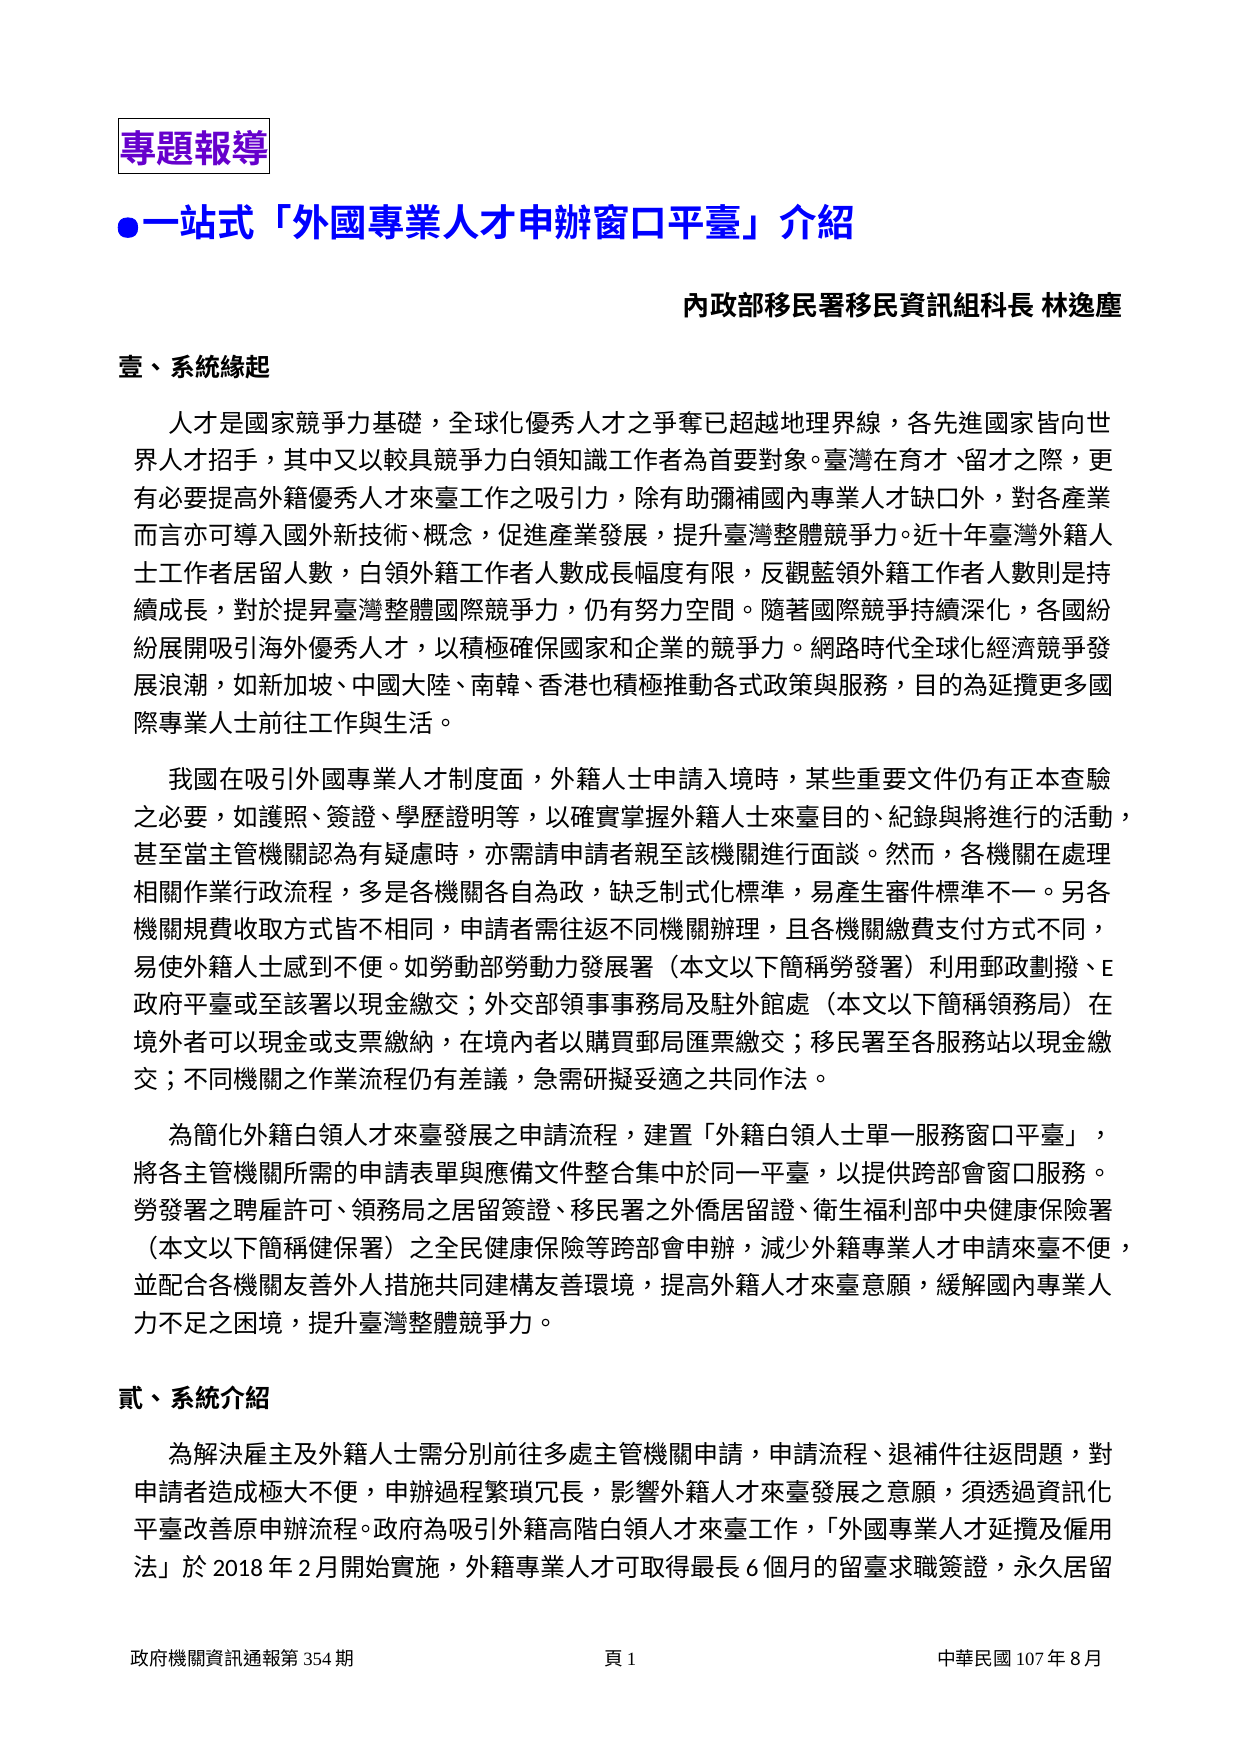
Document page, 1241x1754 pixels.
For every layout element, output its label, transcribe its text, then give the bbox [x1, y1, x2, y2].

subtitle 專題報導 [119, 119, 269, 173]
list 系統介紹 [118, 1378, 1072, 1415]
list 系統緣起 [118, 346, 1072, 384]
text 為簡化外籍白領人才來臺發展之申請流程，建置「外籍白領人士單一服務窗口平臺」，將各主管機關所需的申請表單與應備文件整合集中於同一平臺，以提供跨部會窗口服務。勞發署之聘雇許可、領務局之居留簽證、移民署之外僑居留證、衛生福利部中央健康保險署（本文以下簡稱健保署）之全民健康保險等跨部會申辦，減少外籍專業人才申請來臺不便，並配合各機關友善外人措施共同建構友善環境，提高外籍人才來臺意願，緩解國內專業人力不足之困境，提升臺灣整體競爭力。 [133, 1115, 1113, 1340]
text 為解決雇主及外籍人士需分別前往多處主管機關申請，申請流程、退補件往返問題，對申請者造成極大不便，申辦過程繁瑣冗長，影響外籍人才來臺發展之意願，須透過資訊化平臺改善原申辦流程。政府為吸引外籍高階白領人才來臺工作，「外國專業人才延攬及僱用法」於2018年2月開始實施，外籍專業人才可取得最長6個月的留臺求職簽證，永久居留 [133, 1434, 1113, 1584]
text 人才是國家競爭力基礎，全球化優秀人才之爭奪已超越地理界線，各先進國家皆向世界人才招手，其中又以較具競爭力白領知識工作者為首要對象。臺灣在育才、留才之際，更有必要提高外籍優秀人才來臺工作之吸引力，除有助彌補國內專業人才缺口外，對各產業而言亦可導入國外新技術、概念，促進產業發展，提升臺灣整體競爭力。近十年臺灣外籍人士工作者居留人數，白領外籍工作者人數成長幅度有限，反觀藍領外籍工作者人數則是持續成長，對於提昇臺灣整體國際競爭力，仍有努力空間。隨著國際競爭持續深化，各國紛紛展開吸引海外優秀人才，以積極確保國家和企業的競爭力。網路時代全球化經濟競爭發展浪潮，如新加坡、中國大陸、南韓、香港也積極推動各式政策與服務，目的為延攬更多國際專業人士前往工作與生活。 [133, 403, 1113, 740]
text 我國在吸引外國專業人才制度面，外籍人士申請入境時，某些重要文件仍有正本查驗之必要，如護照、簽證、學歷證明等，以確實掌握外籍人士來臺目的、紀錄與將進行的活動，甚至當主管機關認為有疑慮時，亦需請申請者親至該機關進行面談。然而，各機關在處理相關作業行政流程，多是各機關各自為政，缺乏制式化標準，易產生審件標準不一。另各機關規費收取方式皆不相同，申請者需往返不同機關辦理，且各機關繳費支付方式不同，易使外籍人士感到不便。如勞動部勞動力發展署（本文以下簡稱勞發署）利用郵政劃撥、E政府平臺或至該署以現金繳交；外交部領事事務局及駐外館處（本文以下簡稱領務局）在境外者可以現金或支票繳納，在境內者以購買郵局匯票繳交；移民署至各服務站以現金繳交；不同機關之作業流程仍有差議，急需研擬妥適之共同作法。 [133, 759, 1113, 1096]
subtitle 一站式「外國專業人才申辦窗口平臺」介紹 [118, 193, 1122, 247]
text 內政部移民署移民資訊組科長 林逸塵 [118, 266, 1122, 341]
subtitle [270, 118, 1122, 174]
